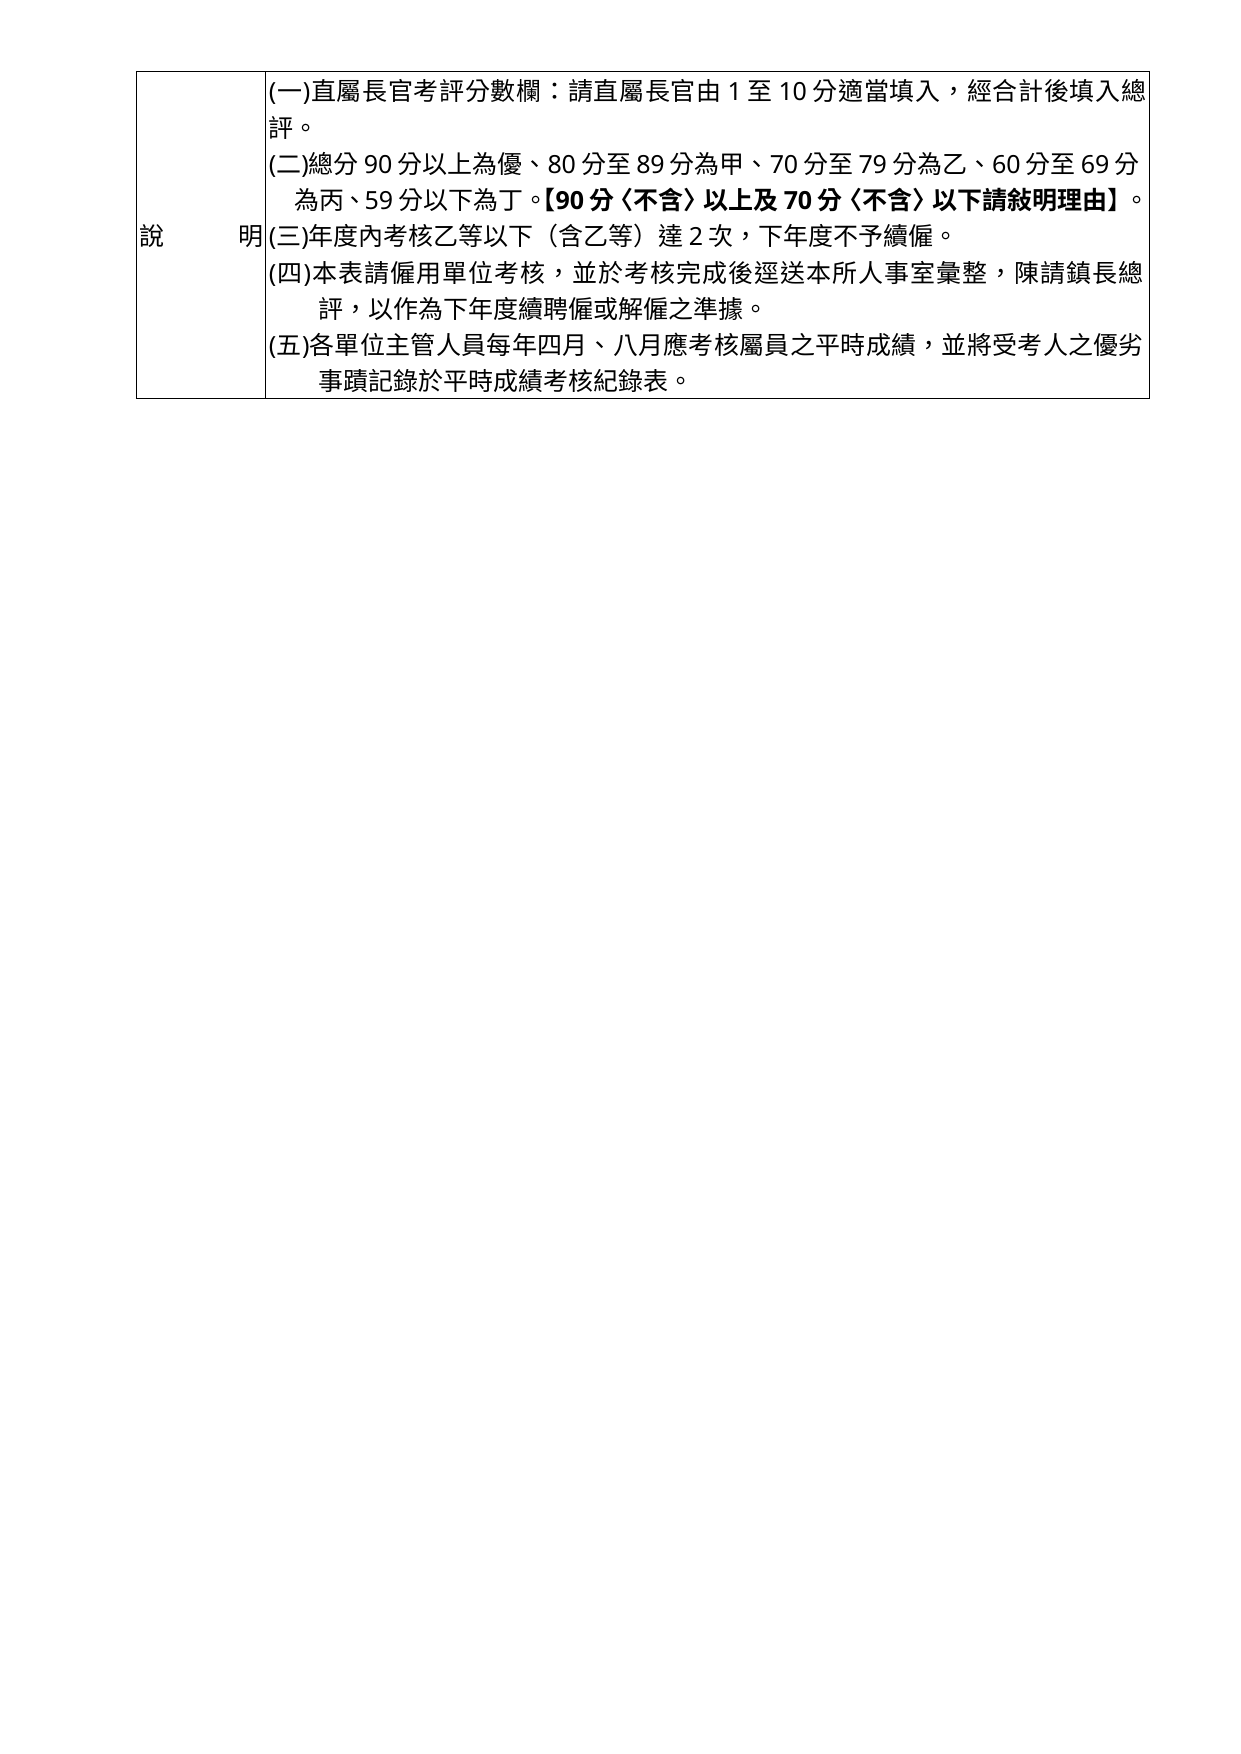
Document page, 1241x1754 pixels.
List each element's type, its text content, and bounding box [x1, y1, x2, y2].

table_cell (一)直屬長官考評分數欄：請直屬長官由1至10分適當填入，經合計後填入總評。 (二)總分90分以上為優、80分至89分為甲、70分至79分為乙、60分至69分 為丙、59分以下為丁。【90分〈不含〉以上及70分〈不含〉以下請敍明理由】。 (三)年度內考核乙等以下（含乙等）達2次，下年度不予續僱。 (四)本表請僱用單位考核，並於考核完成後逕送本所人事室彙整，陳請鎮長總評，以作為下年度續聘僱或解僱之準據。 (五)各單位主管人員每年四月、八月應考核屬員之平時成績，並將受考人之優劣事蹟記錄於平時成績考核紀錄表。 [266, 72, 1149, 398]
table_cell 說明 [137, 72, 265, 398]
